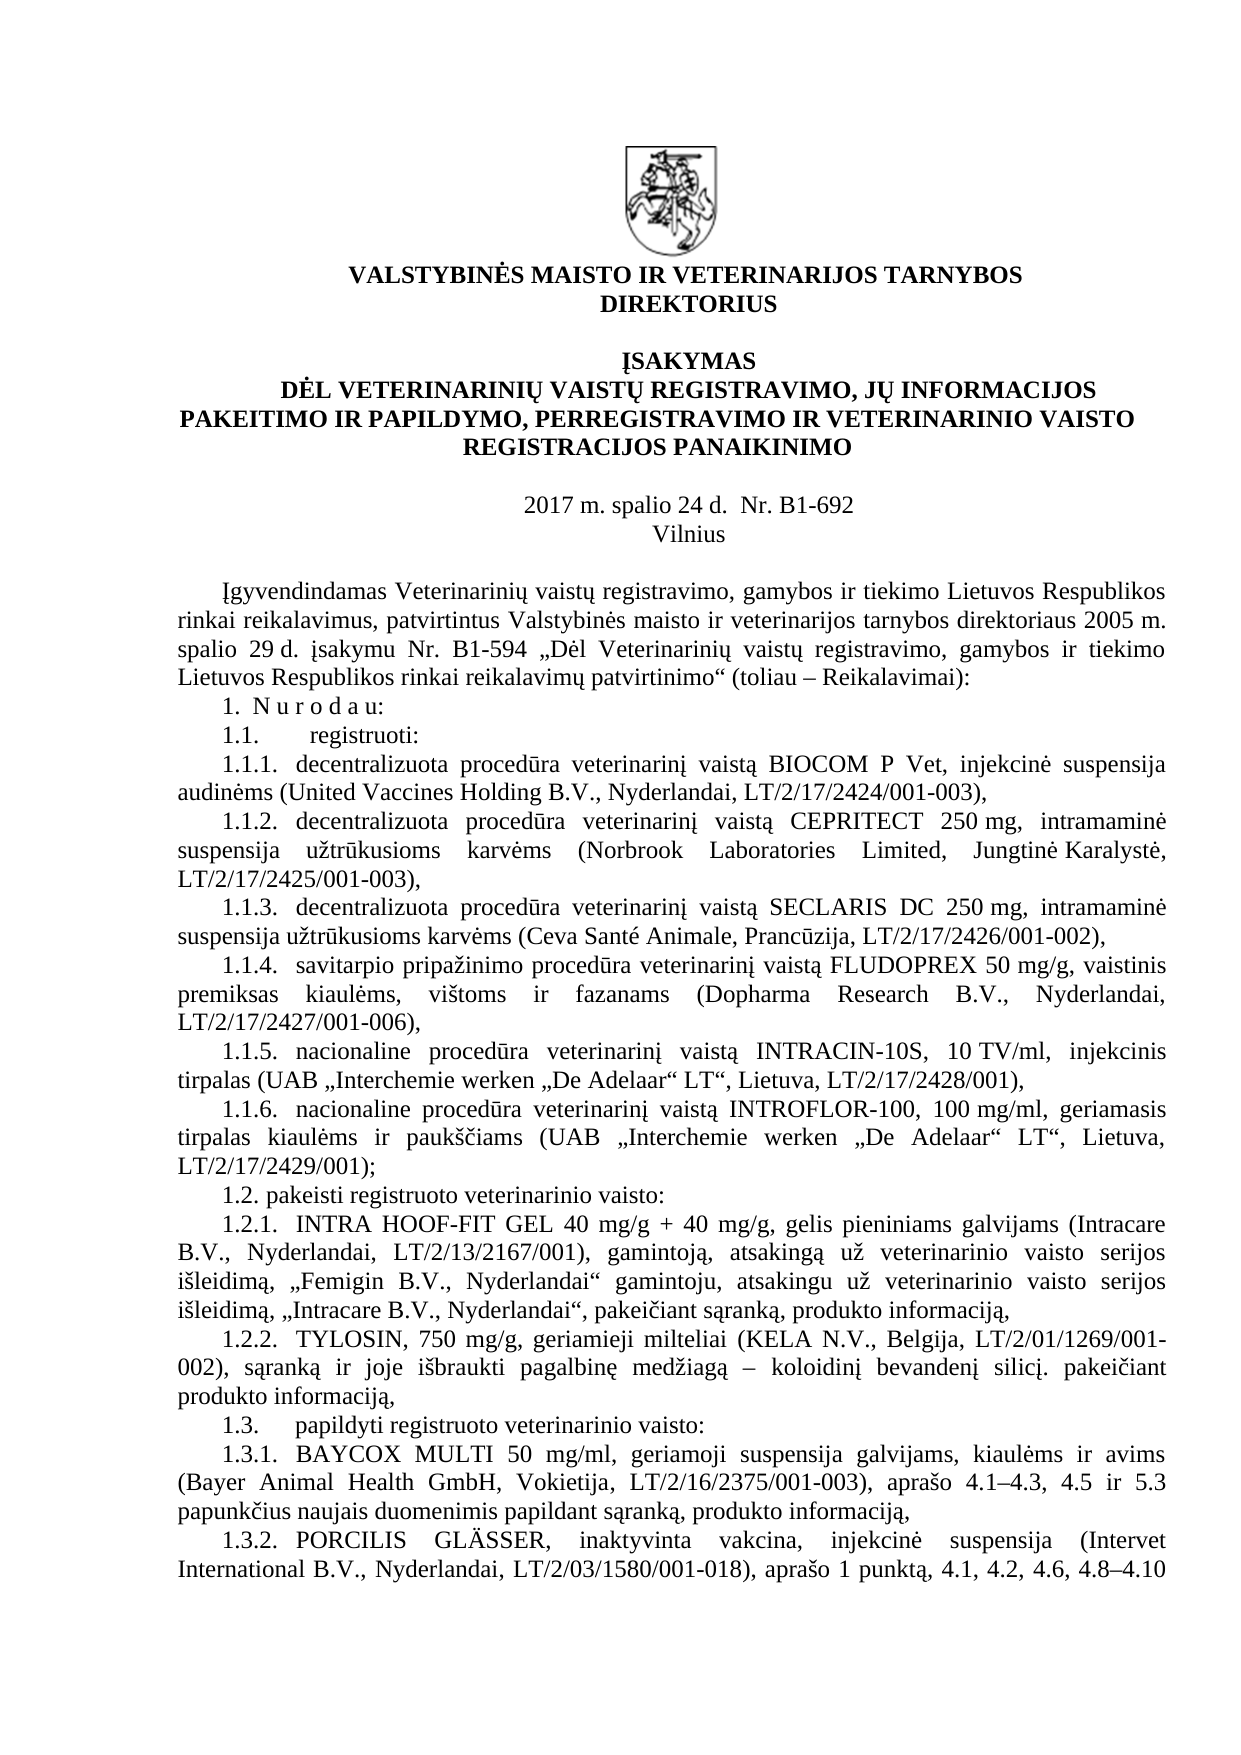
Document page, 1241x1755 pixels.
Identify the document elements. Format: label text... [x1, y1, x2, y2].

text 1.1. registruoti: [222, 720, 1167, 749]
text 1.1.5. nacionaline procedūra veterinarinį vaistą INTRACIN-10S, 10 TV/ml, injekcinis tirpalas (UAB „Interchemie werken „De Adelaar“ LT“, Lietuva, LT/2/17/2428/001), [177, 1036, 1167, 1094]
text 1.3. papildyti registruoto veterinarinio vaisto: [222, 1410, 1167, 1439]
text 1.1.3. decentralizuota procedūra veterinarinį vaistą SECLARIS DC 250 mg, intramaminė suspensija užtrūkusioms karvėms (Ceva Santé Animale, Prancūzija, LT/2/17/2426/001-002), [177, 892, 1167, 950]
text 1.2. pakeisti registruoto veterinarinio vaisto: [222, 1180, 1167, 1209]
text ĮSAKYMAS [177, 346, 1138, 375]
text 1.1.2. decentralizuota procedūra veterinarinį vaistą CEPRITECT 250 mg, intramaminė suspensija užtrūkusioms karvėms (Norbrook Laboratories Limited, Jungtinė Karalystė, LT/2/17/2425/001-003), [177, 806, 1167, 892]
text 1.2.1. INTRA HOOF-FIT GEL 40 mg/g + 40 mg/g, gelis pieniniams galvijams (Intracare B.V., Nyderlandai, LT/2/13/2167/001), gamintoją, atsakingą už veterinarinio vaisto serijos išleidimą, „Femigin B.V., Nyderlandai“ gamintoju, atsakingu už veterinarinio vaisto serijos išleidimą, „Intracare B.V., Nyderlandai“, pakeičiant sąranką, produkto informaciją, [177, 1209, 1167, 1324]
text Vilnius [177, 519, 1138, 547]
text Įgyvendindamas Veterinarinių vaistų registravimo, gamybos ir tiekimo Lietuvos Respublikos rinkai reikalavimus, patvirtintus Valstybinės maisto ir veterinarijos tarnybos direktoriaus 2005 m. spalio 29 d. įsakymu Nr. B1-594 „Dėl Veterinarinių vaistų registravimo, gamybos ir tiekimo Lietuvos Respublikos rinkai reikalavimų patvirtinimo“ (toliau – Reikalavimai): [177, 576, 1167, 691]
text 1.3.1. BAYCOX MULTI 50 mg/ml, geriamoji suspensija galvijams, kiaulėms ir avims (Bayer Animal Health GmbH, Vokietija, LT/2/16/2375/001-003), aprašo 4.1–4.3, 4.5 ir 5.3 papunkčius naujais duomenimis papildant sąranką, produkto informaciją, [177, 1439, 1167, 1525]
text 1.1.6. nacionaline procedūra veterinarinį vaistą INTROFLOR-100, 100 mg/ml, geriamasis tirpalas kiaulėms ir paukščiams (UAB „Interchemie werken „De Adelaar“ LT“, Lietuva, LT/2/17/2429/001); [177, 1094, 1167, 1180]
text 2017 m. spalio 24 d. Nr. B1-692 [177, 490, 1138, 519]
text 1. N u r o d a u: [177, 691, 1167, 720]
text 1.2.2. TYLOSIN, 750 mg/g, geriamieji milteliai (KELA N.V., Belgija, LT/2/01/1269/001-002), sąranką ir joje išbraukti pagalbinę medžiagą – koloidinį bevandenį silicį. pakeičiant produkto informaciją, [177, 1324, 1167, 1410]
text DĖL veterinarinių vaistų registravimo, jų informacijos pakeitimo ir papildymo, PERREGISTRAVIMO ir veterinarinio vaisto REGISTRACIJOS PANAIKINIMO [177, 375, 1138, 461]
text 1.1.1. decentralizuota procedūra veterinarinį vaistą BIOCOM P Vet, injekcinė suspensija audinėms (United Vaccines Holding B.V., Nyderlandai, LT/2/17/2424/001-003), [177, 749, 1167, 806]
text 1.3.2. PORCILIS GLÄSSER, inaktyvinta vakcina, injekcinė suspensija (Intervet International B.V., Nyderlandai, LT/2/03/1580/001-018), aprašo 1 punktą, 4.1, 4.2, 4.6, 4.8–4.10 [177, 1525, 1167, 1582]
text VALSTYBINĖS MAISTO IR VETERINARIJOS TARNYBOS [177, 260, 1138, 289]
text 1.1.4. savitarpio pripažinimo procedūra veterinarinį vaistą FLUDOPREX 50 mg/g, vaistinis premiksas kiaulėms, vištoms ir fazanams (Dopharma Research B.V., Nyderlandai, LT/2/17/2427/001-006), [177, 950, 1167, 1036]
text DIREKTORIUS [177, 289, 1138, 317]
